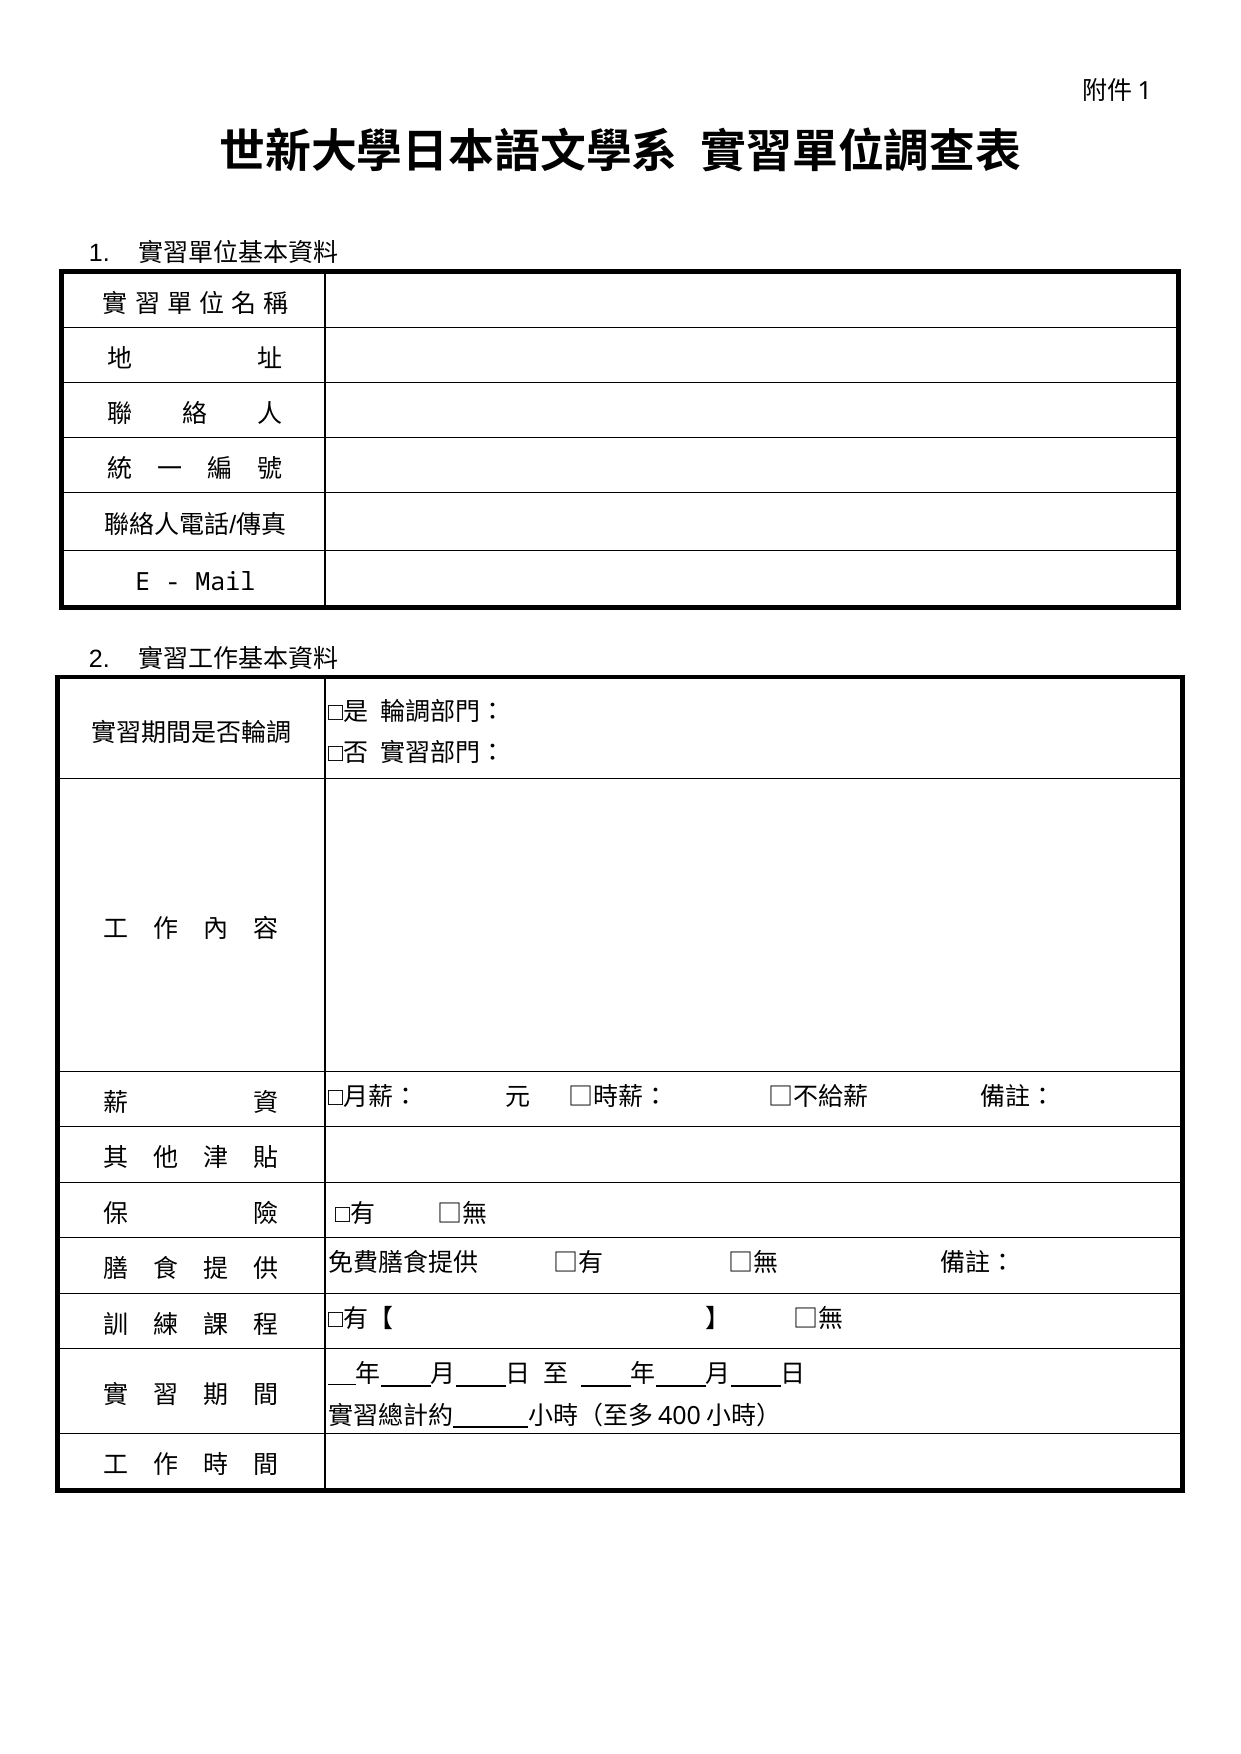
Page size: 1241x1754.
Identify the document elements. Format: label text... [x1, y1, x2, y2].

table_header [326, 274, 1176, 327]
table_cell 免費膳食提供 □有 □無 備註： [326, 1238, 1180, 1293]
table_cell [326, 328, 1176, 382]
table_cell [326, 1434, 1180, 1488]
table_cell 工 作 時 間 [60, 1434, 324, 1488]
table_cell 薪 資 [60, 1072, 324, 1126]
table_cell E - Mail [64, 551, 324, 605]
table_cell 其 他 津 貼 [60, 1127, 324, 1182]
table_cell 工 作 內 容 [60, 779, 324, 1071]
table_cell 聯絡人電話/傳真 [64, 493, 324, 549]
table_cell 年 月 日 至 年 月 日 實習總計約 小時（至多400小時） [326, 1349, 1180, 1433]
table_cell □有【 】 □無 [326, 1294, 1180, 1348]
list 實習工作基本資料 [89, 638, 1152, 674]
table_cell □月薪： 元 □時薪： □不給薪 備註： [326, 1072, 1180, 1126]
table_header 實習期間是否輪調 [60, 679, 324, 778]
table_cell [326, 493, 1176, 549]
table_cell □有 □無 [326, 1183, 1180, 1237]
table_cell 實 習 期 間 [60, 1349, 324, 1433]
table_cell [326, 1127, 1180, 1182]
table_cell 統 一 編 號 [64, 438, 324, 492]
table_cell [326, 383, 1176, 437]
table_cell 膳 食 提 供 [60, 1238, 324, 1293]
list 實習單位基本資料 [89, 233, 1152, 269]
table_cell [326, 438, 1176, 492]
table_cell 地 址 [64, 328, 324, 382]
table_cell [326, 551, 1176, 605]
table_header □是 輪調部門： □否 實習部門： [326, 679, 1180, 778]
table_cell 訓 練 課 程 [60, 1294, 324, 1348]
table_cell [326, 779, 1180, 1071]
table_header 實 習 單 位 名 稱 [64, 274, 324, 327]
table_cell 聯 絡 人 [64, 383, 324, 437]
text 世新大學日本語文學系 實習單位調查表 [89, 114, 1152, 180]
table_cell 保 險 [60, 1183, 324, 1237]
